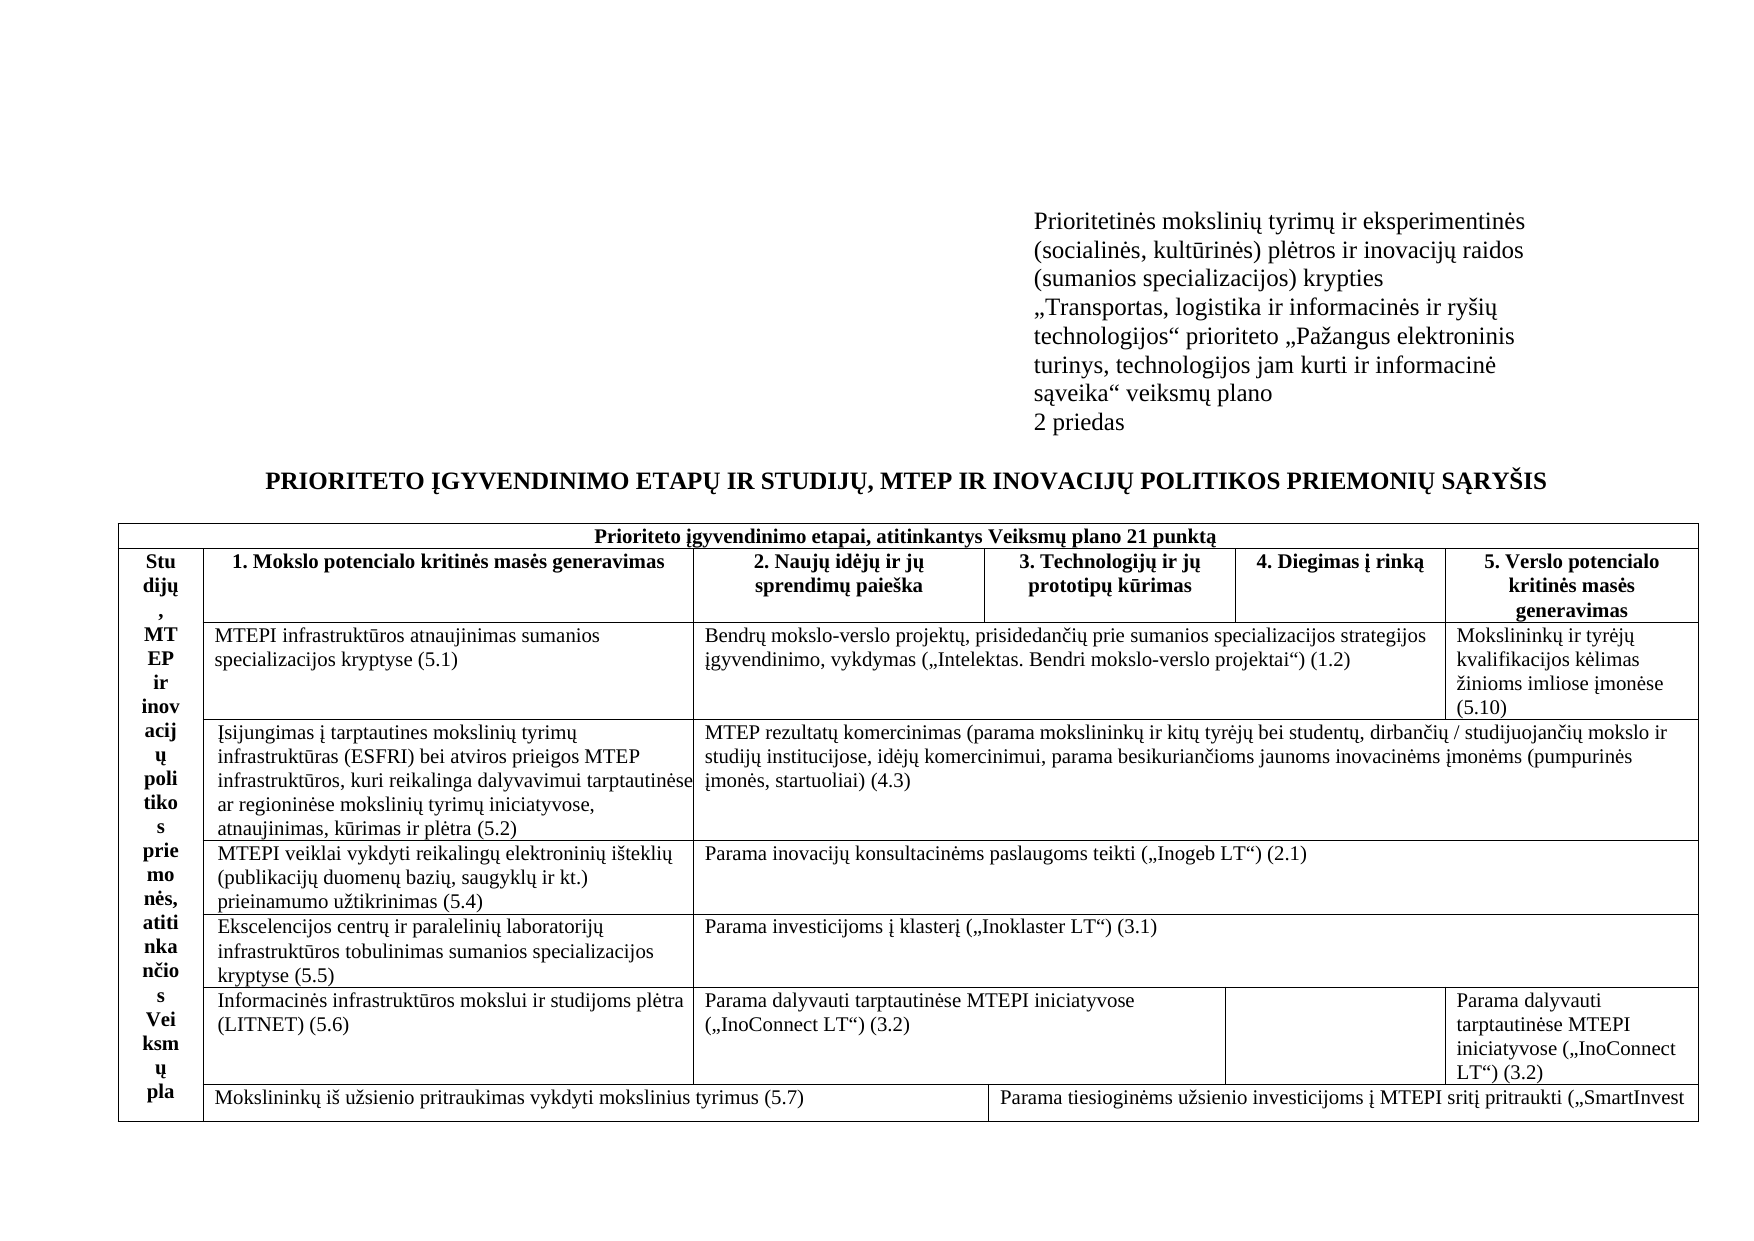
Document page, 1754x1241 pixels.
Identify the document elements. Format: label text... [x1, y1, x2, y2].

table_cell Mokslininkų ir tyrėjų kvalifikacijos kėlimas žinioms imliose įmonėse (5.10) [1446, 623, 1698, 719]
table_cell Bendrų mokslo-verslo projektų, prisidedančių prie sumanios specializacijos strategijos įgyvendinimo, vykdymas („Intelektas. Bendri mokslo-verslo projektai“) (1.2) [694, 623, 1445, 719]
text sąveika“ veiksmų plano [1034, 378, 1695, 407]
table_cell Įsijungimas į tarptautines mokslinių tyrimų infrastruktūras (ESFRI) bei atviros prieigos MTEP infrastruktūros, kuri reikalinga dalyvavimui tarptautinėse ar regioninėse mokslinių tyrimų iniciatyvose, atnaujinimas, kūrimas ir plėtra (5.2) [204, 720, 693, 840]
table_cell Studijų, MTEP ir inovacijų politikos priemonės, atitinkančios Veiksmų pla [119, 549, 203, 1121]
table_cell Mokslininkų iš užsienio pritraukimas vykdyti mokslinius tyrimus (5.7) [204, 1085, 988, 1121]
table_cell 5. Verslo potencialo kritinės masės generavimas [1446, 549, 1698, 622]
text PRIORITETO ĮGYVENDINIMO ETAPŲ IR STUDIJŲ, MTEP IR INOVACIJŲ POLITIKOS PRIEMONIŲ SĄRYŠIS [118, 466, 1695, 494]
table_header Prioriteto įgyvendinimo etapai, atitinkantys Veiksmų plano 21 punktą [119, 524, 1698, 548]
table_cell Parama dalyvauti tarptautinėse MTEPI iniciatyvose („InoConnect LT“) (3.2) [1446, 988, 1698, 1084]
table_cell 2. Naujų idėjų ir jų sprendimų paieška [694, 549, 984, 622]
table_cell MTEP rezultatų komercinimas (parama mokslininkų ir kitų tyrėjų bei studentų, dirbančių / studijuojančių mokslo ir studijų institucijose, idėjų komercinimui, parama besikuriančioms jaunoms inovacinėms įmonėms (pumpurinės įmonės, startuoliai) (4.3) [694, 720, 1698, 840]
table_cell Parama dalyvauti tarptautinėse MTEPI iniciatyvose („InoConnect LT“) (3.2) [694, 988, 1225, 1084]
table_cell Ekscelencijos centrų ir paralelinių laboratorijų infrastruktūros tobulinimas sumanios specializacijos kryptyse (5.5) [204, 915, 693, 987]
table_cell Informacinės infrastruktūros mokslui ir studijoms plėtra (LITNET) (5.6) [204, 988, 693, 1084]
text (sumanios specializacijos) krypties [1034, 263, 1695, 292]
text Prioritetinės mokslinių tyrimų ir eksperimentinės [1034, 206, 1695, 235]
text turinys, technologijos jam kurti ir informacinė [1034, 350, 1695, 378]
table_cell 3. Technologijų ir jų prototipų kūrimas [985, 549, 1235, 622]
table_cell Parama inovacijų konsultacinėms paslaugoms teikti („Inogeb LT“) (2.1) [694, 841, 1698, 913]
table_cell MTEPI infrastruktūros atnaujinimas sumanios specializacijos kryptyse (5.1) [204, 623, 693, 719]
text „Transportas, logistika ir informacinės ir ryšių [1034, 292, 1695, 321]
table_cell Parama investicijoms į klasterį („Inoklaster LT“) (3.1) [694, 915, 1698, 987]
text 2 priedas [1034, 407, 1695, 436]
text technologijos“ prioriteto „Pažangus elektroninis [1034, 321, 1695, 350]
table_cell MTEPI veiklai vykdyti reikalingų elektroninių išteklių (publikacijų duomenų bazių, saugyklų ir kt.) prieinamumo užtikrinimas (5.4) [204, 841, 693, 913]
table_cell [1226, 988, 1445, 1084]
text (socialinės, kultūrinės) plėtros ir inovacijų raidos [1034, 235, 1695, 263]
table_cell Parama tiesioginėms užsienio investicijoms į MTEPI sritį pritraukti („SmartInvest [989, 1085, 1698, 1121]
table_cell 1. Mokslo potencialo kritinės masės generavimas [204, 549, 693, 622]
table_cell 4. Diegimas į rinką [1236, 549, 1445, 622]
